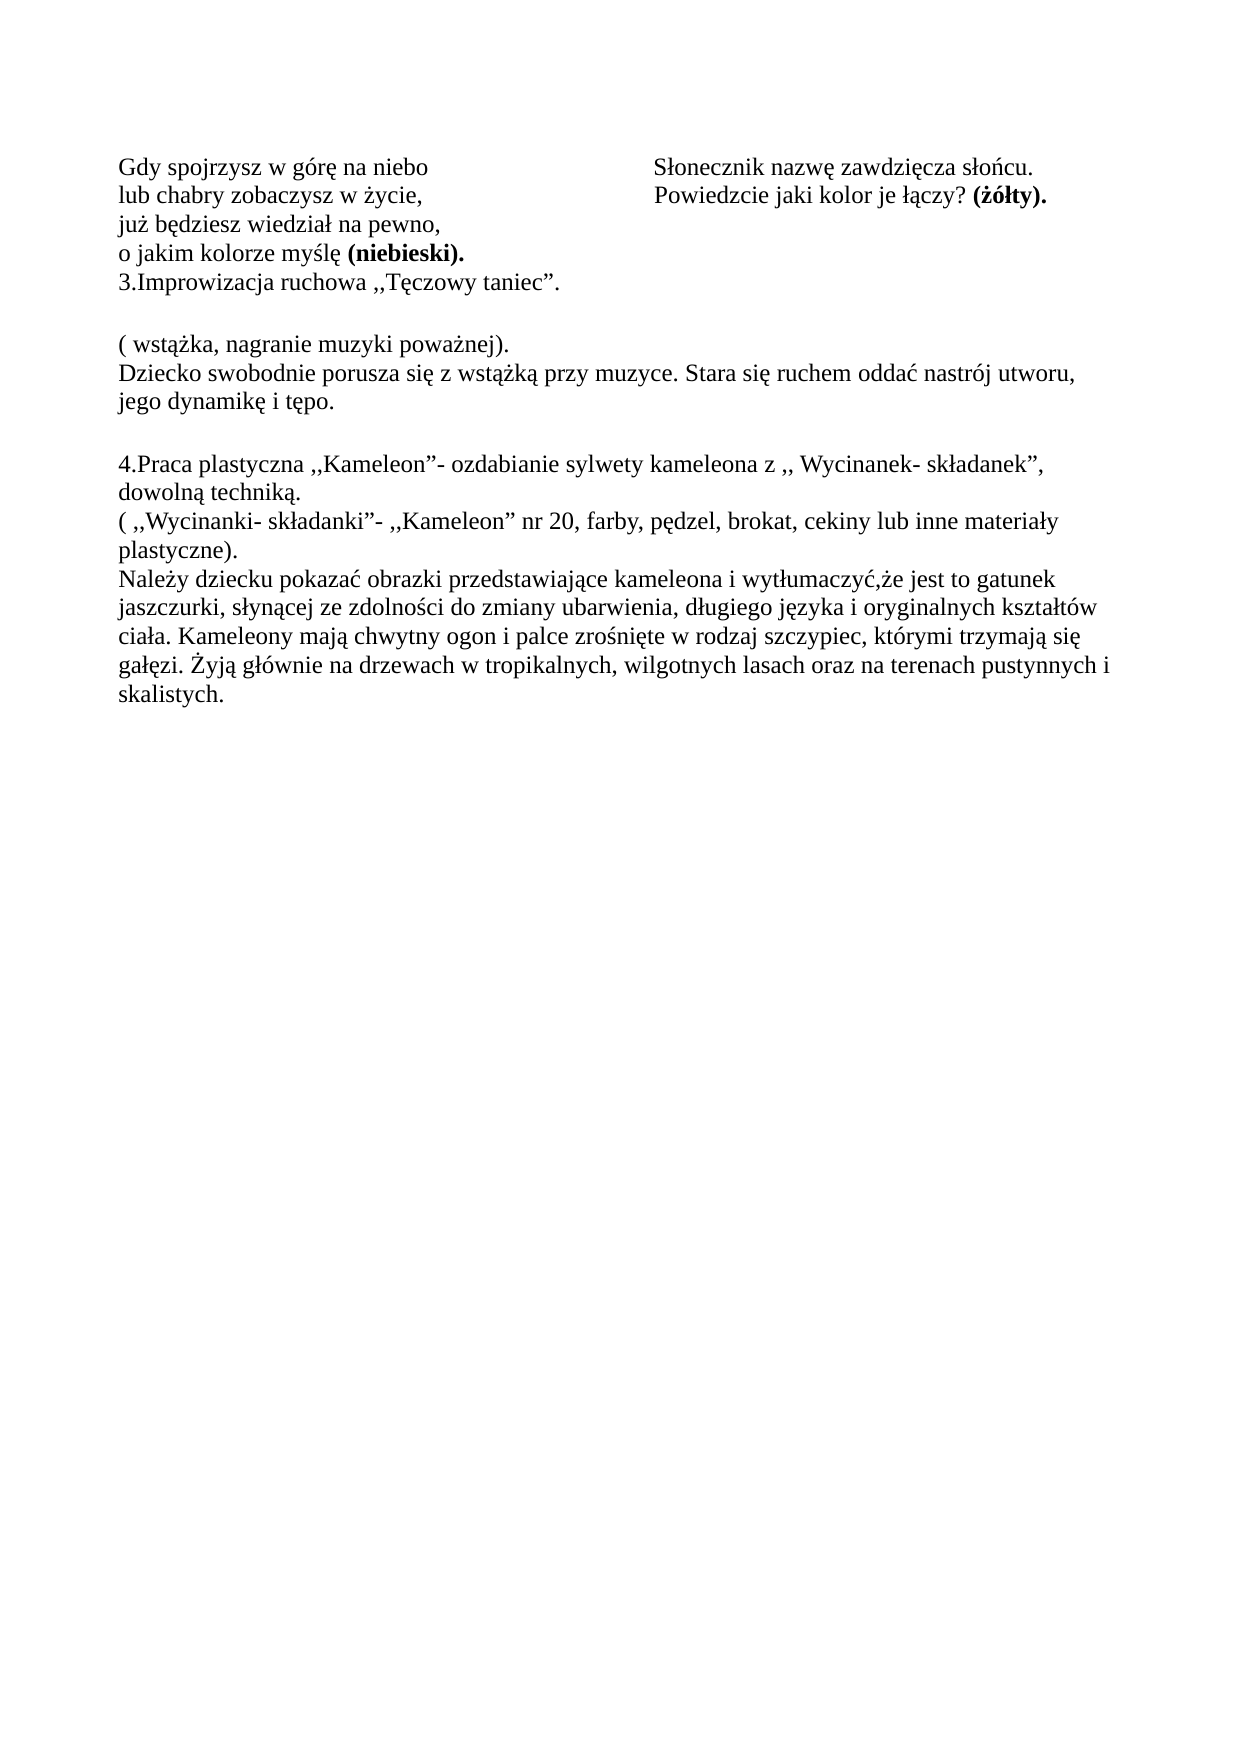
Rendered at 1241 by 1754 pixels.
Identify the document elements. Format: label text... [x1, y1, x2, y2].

text o jakim kolorze myślę (niebieski). [118, 238, 1122, 267]
text Gdy spojrzysz w górę na niebo Słonecznik nazwę zawdzięcza słońcu. [118, 152, 1122, 180]
text ( wstążka, nagranie muzyki poważnej). [118, 329, 1122, 358]
text Dziecko swobodnie porusza się z wstążką przy muzyce. Stara się ruchem oddać nastrój utworu, jego dynamikę i tępo. [118, 358, 1122, 415]
text już będziesz wiedział na pewno, [118, 209, 1122, 238]
text 4.Praca plastyczna ,,Kameleon”- ozdabianie sylwety kameleona z ,, Wycinanek- składanek”, dowolną techniką. [118, 449, 1122, 506]
text ( ,,Wycinanki- składanki”- ,,Kameleon” nr 20, farby, pędzel, brokat, cekiny lub inne materiały plastyczne). [118, 506, 1122, 564]
text 3.Improwizacja ruchowa ,,Tęczowy taniec”. [118, 267, 1122, 295]
text lub chabry zobaczysz w życie, Powiedzcie jaki kolor je łączy? (żółty). [118, 180, 1122, 209]
text Należy dziecku pokazać obrazki przedstawiające kameleona i wytłumaczyć,że jest to gatunek jaszczurki, słynącej ze zdolności do zmiany ubarwienia, długiego języka i oryginalnych kształtów ciała. Kameleony mają chwytny ogon i palce zrośnięte w rodzaj szczypiec, którymi trzymają się gałęzi. Żyją głównie na drzewach w tropikalnych, wilgotnych lasach oraz na terenach pustynnych i skalistych. [118, 564, 1122, 707]
